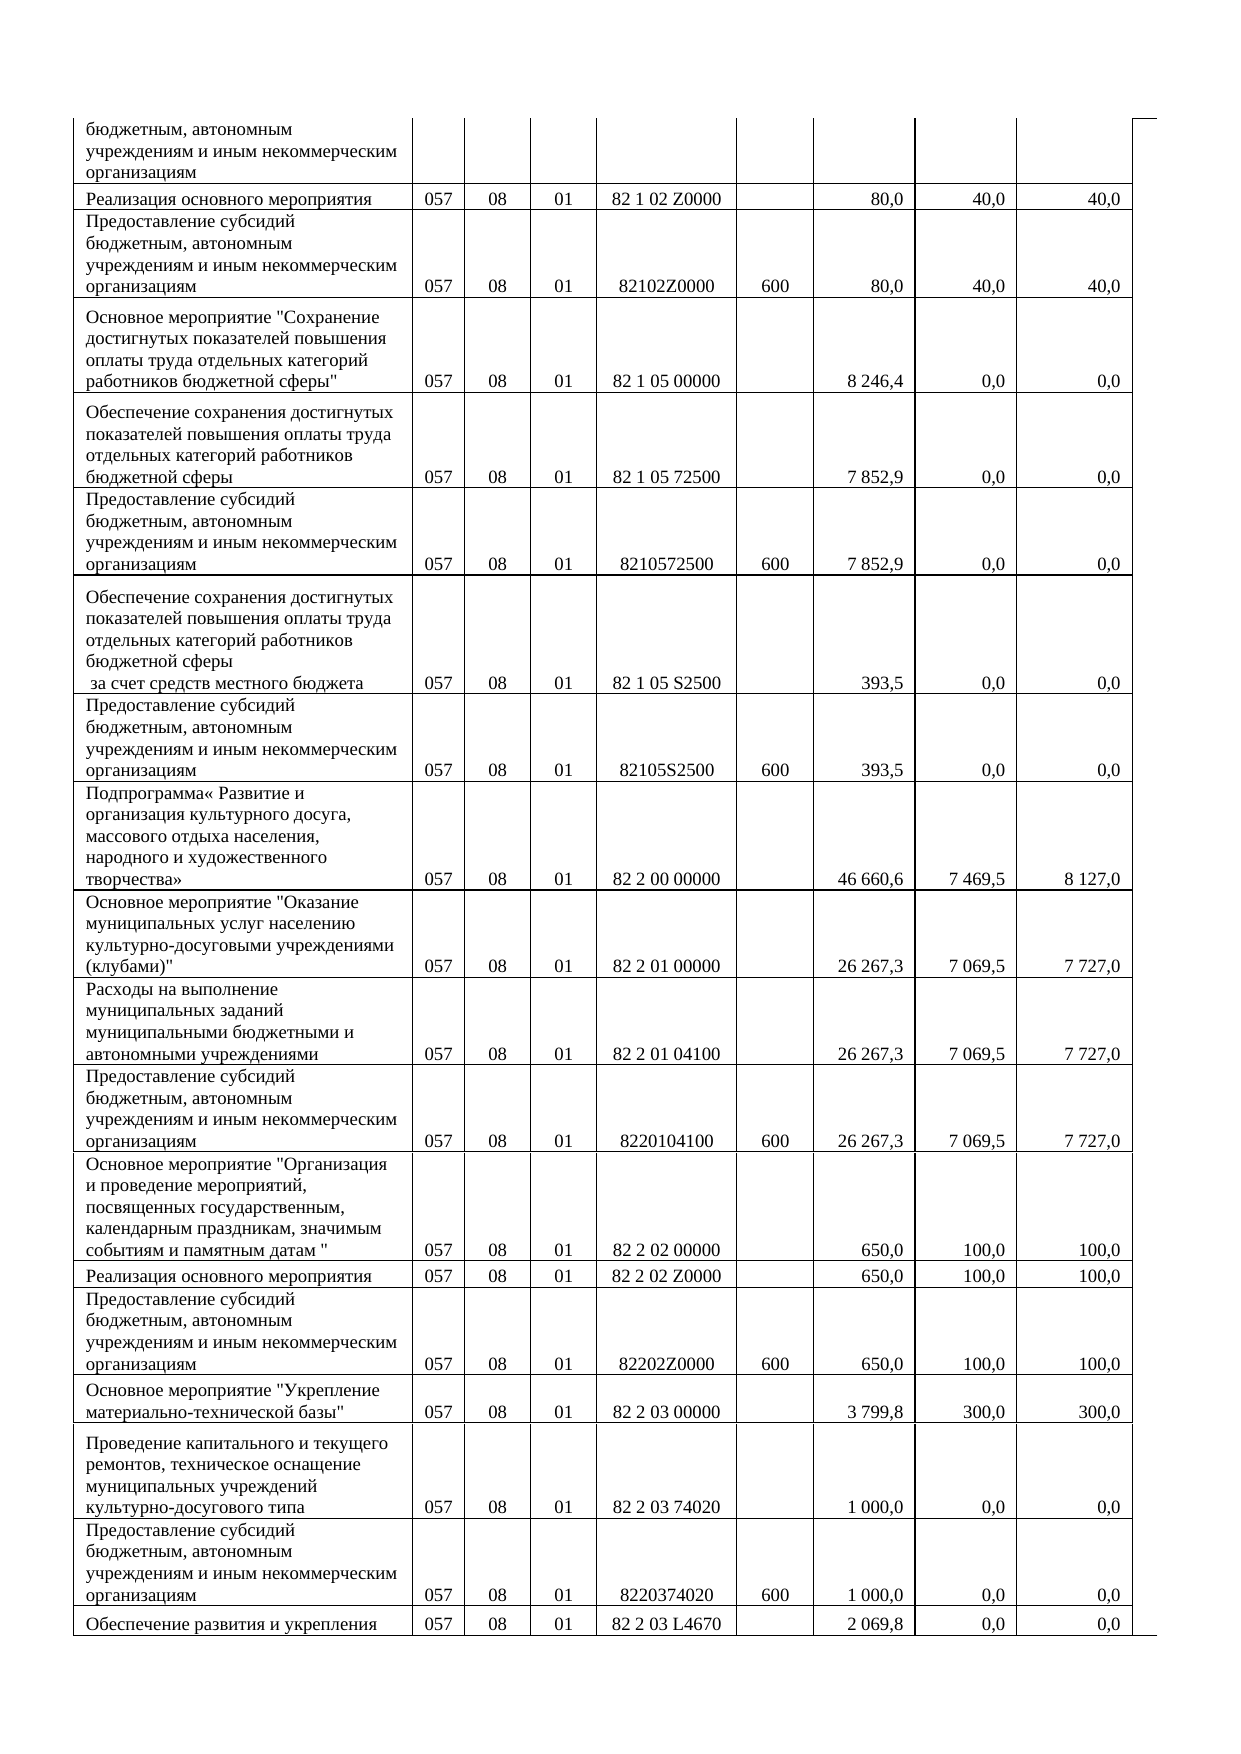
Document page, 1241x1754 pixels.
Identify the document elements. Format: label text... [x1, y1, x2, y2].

table_cell 600 [737, 210, 813, 297]
table_cell [737, 118, 813, 183]
table_cell Предоставление субсидий бюджетным, автономным учреждениям и иным некоммерческим организациям [74, 694, 412, 781]
table_cell [737, 782, 813, 889]
table_cell 057 [413, 782, 464, 889]
table_cell 08 [465, 1153, 530, 1260]
table_cell 600 [737, 1519, 813, 1605]
table_cell Реализация основного мероприятия [74, 184, 412, 209]
table_cell 08 [465, 298, 530, 392]
table_cell [916, 118, 1016, 183]
table_cell 0,0 [1017, 694, 1132, 781]
table_cell 057 [413, 298, 464, 392]
table_cell 82102Z0000 [597, 210, 736, 297]
table_cell Предоставление субсидий бюджетным, автономным учреждениям и иным некоммерческим организациям [74, 1288, 412, 1374]
table_cell 8220104100 [597, 1065, 736, 1151]
table_cell [737, 1375, 813, 1422]
table_cell 7 469,5 [916, 782, 1016, 889]
table_cell 8 127,0 [1017, 782, 1132, 889]
table_cell 01 [531, 694, 596, 781]
table_cell 7 852,9 [814, 488, 914, 574]
table_cell [413, 118, 464, 183]
table_cell 82 2 01 04100 [597, 978, 736, 1064]
table_cell 057 [413, 1153, 464, 1260]
table_cell [597, 118, 736, 183]
table_cell 7 727,0 [1017, 978, 1132, 1064]
table_cell Основное мероприятие "Оказание муниципальных услуг населению культурно-досуговыми учреждениями (клубами)" [74, 891, 412, 977]
table_cell 0,0 [1017, 298, 1132, 392]
table_cell 0,0 [1017, 1606, 1132, 1635]
table_cell 0,0 [916, 1519, 1016, 1605]
table_cell 0,0 [1017, 393, 1132, 487]
table_cell 01 [531, 1424, 596, 1518]
table_cell 01 [531, 1065, 596, 1151]
table_cell Расходы на выполнение муниципальных заданий муниципальными бюджетными и автономными учреждениями [74, 978, 412, 1064]
table_cell 7 069,5 [916, 891, 1016, 977]
table_cell 8 246,4 [814, 298, 914, 392]
table_cell 01 [531, 1375, 596, 1422]
table_cell 600 [737, 1065, 813, 1151]
table_cell [1133, 298, 1157, 393]
table_cell [1133, 891, 1157, 978]
table_cell [1133, 1375, 1157, 1423]
table_cell [737, 1261, 813, 1287]
table_cell 057 [413, 488, 464, 574]
table_cell 01 [531, 184, 596, 209]
table_cell 057 [413, 891, 464, 977]
table_cell 26 267,3 [814, 978, 914, 1064]
table_cell Основное мероприятие "Организация и проведение мероприятий, посвященных государственным, календарным праздникам, значимым событиям и памятным датам " [74, 1153, 412, 1260]
table_cell 650,0 [814, 1261, 914, 1287]
table_cell 057 [413, 1424, 464, 1518]
table_cell 100,0 [1017, 1261, 1132, 1287]
table_cell 0,0 [916, 694, 1016, 781]
table_cell 8220374020 [597, 1519, 736, 1605]
table_cell 82 2 01 00000 [597, 891, 736, 977]
table_cell 82 1 05 72500 [597, 393, 736, 487]
table_cell Подпрограмма« Развитие и организация культурного досуга, массового отдыха населения, народного и художественного творчества» [74, 782, 412, 889]
table_cell Предоставление субсидий бюджетным, автономным учреждениям и иным некоммерческим организациям [74, 488, 412, 574]
table_cell [737, 1606, 813, 1635]
table_cell 01 [531, 1606, 596, 1635]
table_cell 40,0 [916, 184, 1016, 209]
table_cell 057 [413, 978, 464, 1064]
table_cell 7 727,0 [1017, 1065, 1132, 1151]
table_cell 100,0 [916, 1153, 1016, 1260]
table_cell Предоставление субсидий бюджетным, автономным учреждениям и иным некоммерческим организациям [74, 1519, 412, 1605]
table_cell 7 852,9 [814, 393, 914, 487]
table_cell 08 [465, 488, 530, 574]
table_cell Предоставление субсидий бюджетным, автономным учреждениям и иным некоммерческим организациям [74, 210, 412, 297]
table_cell [1133, 1261, 1157, 1288]
table_cell 650,0 [814, 1288, 914, 1374]
table_cell 01 [531, 1153, 596, 1260]
table_cell 82 2 02 00000 [597, 1153, 736, 1260]
table_cell 057 [413, 1606, 464, 1635]
table_cell 100,0 [1017, 1153, 1132, 1260]
table_cell [1133, 1288, 1157, 1375]
table_cell 057 [413, 184, 464, 209]
table_cell 01 [531, 576, 596, 693]
table_cell 057 [413, 393, 464, 487]
table_cell [1133, 1065, 1157, 1152]
table_cell [1133, 393, 1157, 488]
table_cell Предоставление субсидий бюджетным, автономным учреждениям и иным некоммерческим организациям [74, 1065, 412, 1151]
table_cell 600 [737, 1288, 813, 1374]
table_cell 82 2 03 00000 [597, 1375, 736, 1422]
table_cell [737, 891, 813, 977]
table_cell 08 [465, 184, 530, 209]
table_cell 600 [737, 488, 813, 574]
table_cell 0,0 [1017, 1424, 1132, 1518]
table_cell 650,0 [814, 1153, 914, 1260]
table_cell 1 000,0 [814, 1519, 914, 1605]
table_cell Реализация основного мероприятия [74, 1261, 412, 1287]
table_cell 057 [413, 1288, 464, 1374]
table_cell 01 [531, 210, 596, 297]
table_cell [1133, 978, 1157, 1065]
table_cell [531, 118, 596, 183]
table_cell 82 2 02 Z0000 [597, 1261, 736, 1287]
table_cell 01 [531, 782, 596, 889]
table_cell 08 [465, 1519, 530, 1605]
table_cell 82 2 03 L4670 [597, 1606, 736, 1635]
table_cell 80,0 [814, 210, 914, 297]
table_cell 2 069,8 [814, 1606, 914, 1635]
table_cell 01 [531, 1261, 596, 1287]
table_cell [465, 118, 530, 183]
table_cell 46 660,6 [814, 782, 914, 889]
table_cell 08 [465, 576, 530, 693]
table_cell [1133, 1519, 1157, 1606]
table_cell 0,0 [916, 1606, 1016, 1635]
table_cell 80,0 [814, 184, 914, 209]
table_cell 08 [465, 1375, 530, 1422]
table_cell 0,0 [1017, 488, 1132, 574]
table_cell [1133, 782, 1157, 891]
table_cell 01 [531, 891, 596, 977]
table_cell 300,0 [1017, 1375, 1132, 1422]
table_cell 82 1 05 S2500 [597, 576, 736, 693]
table_cell 01 [531, 488, 596, 574]
table_cell 08 [465, 1288, 530, 1374]
table_cell 08 [465, 782, 530, 889]
table_cell 01 [531, 393, 596, 487]
table_cell 0,0 [1017, 1519, 1132, 1605]
table_cell [1133, 210, 1157, 298]
table_cell [1133, 119, 1157, 184]
table_cell 08 [465, 1606, 530, 1635]
table_cell [737, 576, 813, 693]
table_cell 100,0 [916, 1288, 1016, 1374]
table_cell 40,0 [1017, 184, 1132, 209]
table_cell Обеспечение сохранения достигнутых показателей повышения оплаты труда отдельных категорий работников бюджетной сферы за счет средств местного бюджета [74, 576, 412, 693]
table_cell Обеспечение сохранения достигнутых показателей повышения оплаты труда отдельных категорий работников бюджетной сферы [74, 393, 412, 487]
table_cell 057 [413, 1065, 464, 1151]
table_cell [814, 118, 914, 183]
table_cell 057 [413, 694, 464, 781]
table_cell 057 [413, 1375, 464, 1422]
table_cell 0,0 [916, 576, 1016, 693]
table_cell [1133, 1606, 1157, 1635]
table_cell [737, 298, 813, 392]
table_cell 0,0 [1017, 576, 1132, 693]
table_cell 3 799,8 [814, 1375, 914, 1422]
table_cell 300,0 [916, 1375, 1016, 1422]
table_cell 057 [413, 1261, 464, 1287]
table_cell [1133, 184, 1157, 210]
table_cell 26 267,3 [814, 1065, 914, 1151]
table_cell 0,0 [916, 393, 1016, 487]
table_cell 01 [531, 298, 596, 392]
table_cell 82 1 02 Z0000 [597, 184, 736, 209]
table_cell 0,0 [916, 1424, 1016, 1518]
table_cell [1133, 694, 1157, 782]
table_cell 393,5 [814, 576, 914, 693]
table_cell 82 2 03 74020 [597, 1424, 736, 1518]
table_cell 8210572500 [597, 488, 736, 574]
table_cell 08 [465, 1065, 530, 1151]
table_cell 26 267,3 [814, 891, 914, 977]
table_cell [1133, 576, 1157, 694]
table_cell 057 [413, 576, 464, 693]
table_cell 82105S2500 [597, 694, 736, 781]
table_cell 01 [531, 1519, 596, 1605]
table_cell 08 [465, 694, 530, 781]
table_cell 600 [737, 694, 813, 781]
table_cell [1133, 488, 1157, 576]
table_cell [1017, 118, 1132, 183]
table_cell Основное мероприятие "Укрепление материально-технической базы" [74, 1375, 412, 1422]
table_cell 057 [413, 1519, 464, 1605]
table_cell 08 [465, 891, 530, 977]
table_cell 393,5 [814, 694, 914, 781]
table_cell 7 069,5 [916, 978, 1016, 1064]
table_cell бюджетным, автономным учреждениям и иным некоммерческим организациям [74, 118, 412, 183]
table_cell 08 [465, 1261, 530, 1287]
table_cell Основное мероприятие "Сохранение достигнутых показателей повышения оплаты труда отдельных категорий работников бюджетной сферы" [74, 298, 412, 392]
table_cell [737, 1424, 813, 1518]
table_cell 0,0 [916, 298, 1016, 392]
table_cell 7 727,0 [1017, 891, 1132, 977]
table_cell [1133, 1153, 1157, 1261]
table_cell 01 [531, 978, 596, 1064]
table_cell 08 [465, 1424, 530, 1518]
table_cell [737, 1153, 813, 1260]
table_cell 100,0 [1017, 1288, 1132, 1374]
table_cell Проведение капитального и текущего ремонтов, техническое оснащение муниципальных учреждений культурно-досугового типа [74, 1424, 412, 1518]
table_cell 82202Z0000 [597, 1288, 736, 1374]
table_cell 01 [531, 1288, 596, 1374]
table_cell 40,0 [916, 210, 1016, 297]
table_cell 08 [465, 210, 530, 297]
table_cell 08 [465, 978, 530, 1064]
table_cell 0,0 [916, 488, 1016, 574]
table_cell 100,0 [916, 1261, 1016, 1287]
table_cell [737, 978, 813, 1064]
table_cell [737, 393, 813, 487]
table_cell 7 069,5 [916, 1065, 1016, 1151]
table_cell 1 000,0 [814, 1424, 914, 1518]
table_cell 82 2 00 00000 [597, 782, 736, 889]
table_cell 82 1 05 00000 [597, 298, 736, 392]
table_cell [1133, 1424, 1157, 1519]
table_cell 08 [465, 393, 530, 487]
table_cell 057 [413, 210, 464, 297]
table_cell 40,0 [1017, 210, 1132, 297]
table_cell [737, 184, 813, 209]
table_cell Обеспечение развития и укрепления [74, 1606, 412, 1635]
